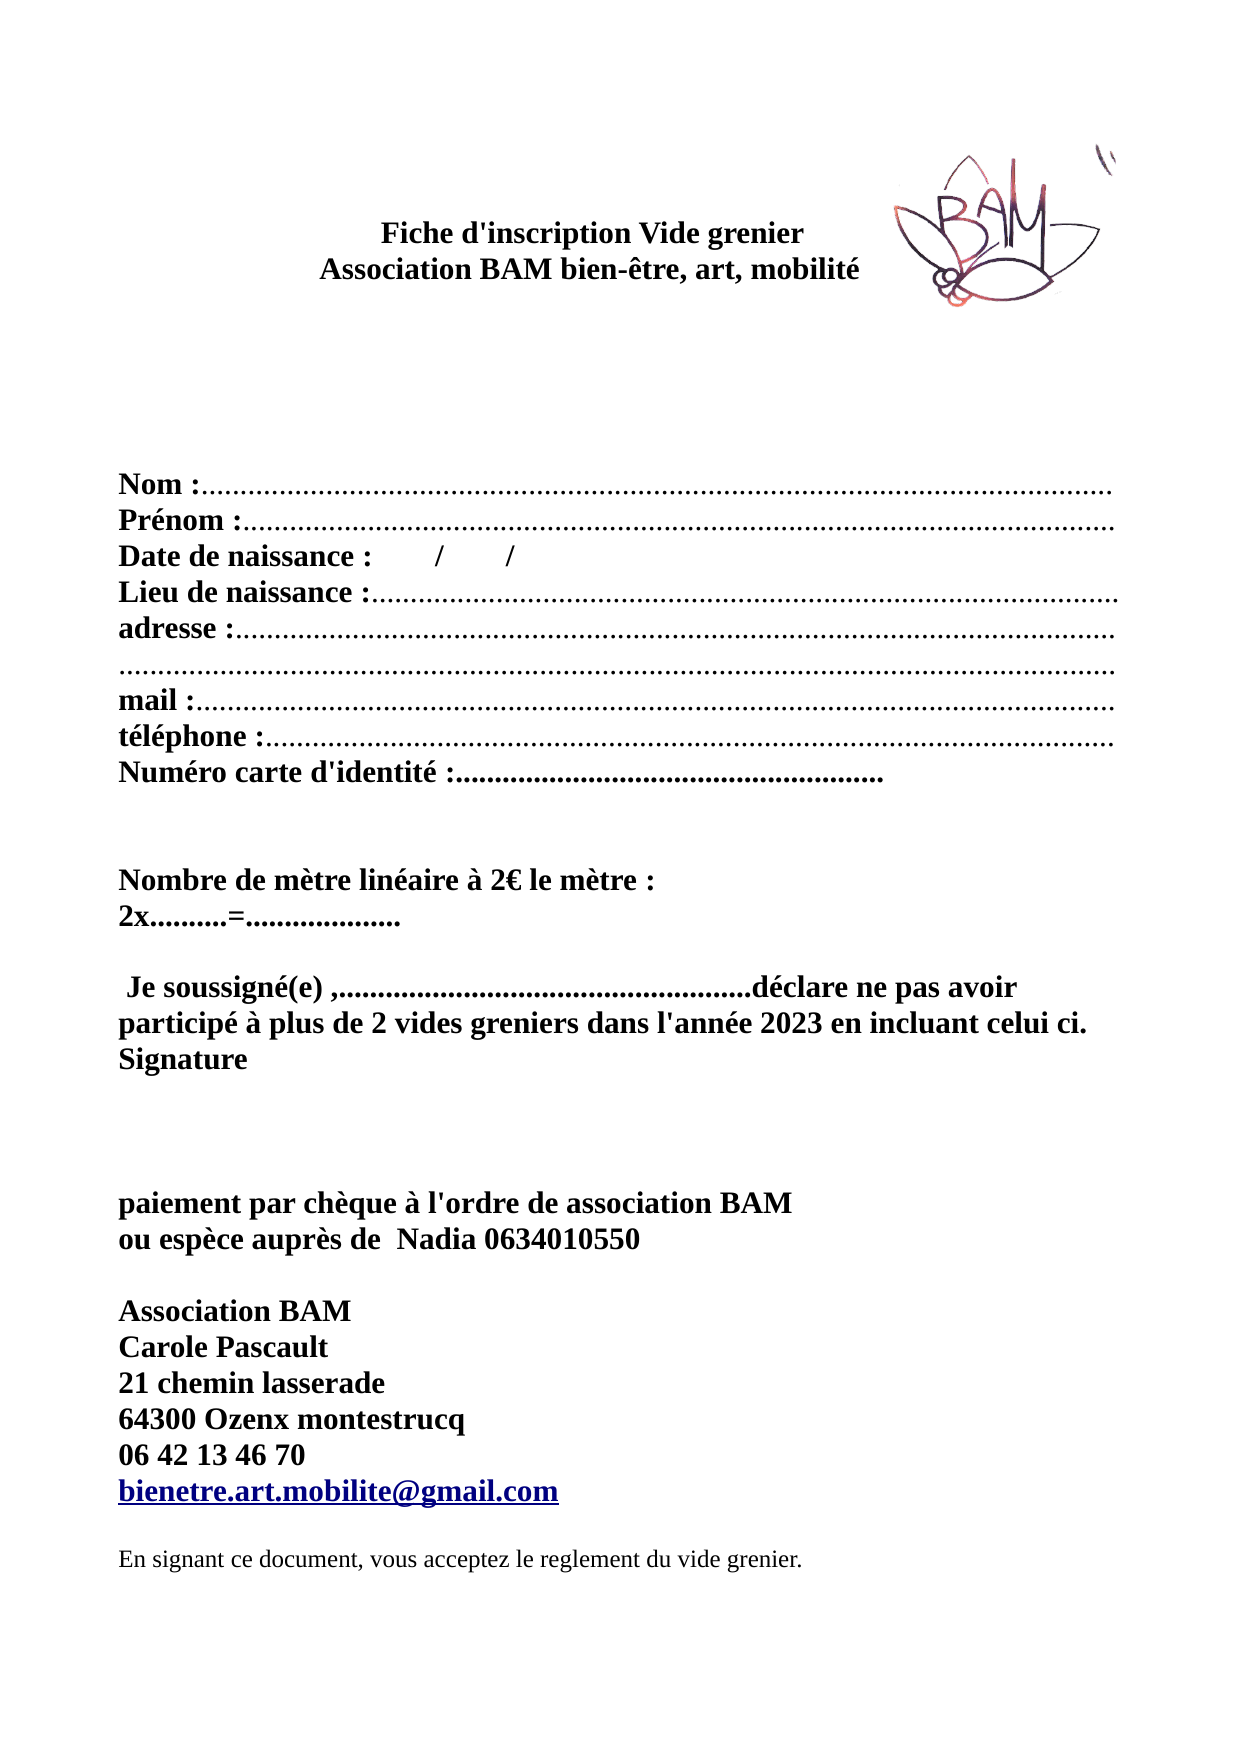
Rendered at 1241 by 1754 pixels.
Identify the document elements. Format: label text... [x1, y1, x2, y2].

text Nom :..................................................................................................................... [118, 466, 1122, 501]
text En signant ce document, vous acceptez le reglement du vide grenier. [118, 1544, 1122, 1572]
text Je soussigné(e) ,.....................................................déclare ne pas avoir participé à plus de 2 vides greniers dans l'année 2023 en incluant celui ci. [118, 969, 1122, 1041]
text adresse :................................................................................................................................................................................................................................................. [118, 609, 1122, 681]
picture [868, 133, 1116, 332]
text Prénom :................................................................................................................ [118, 501, 1122, 537]
text bienetre.art.mobilite@gmail.com [118, 1472, 1122, 1508]
text mail :...................................................................................................................... [118, 681, 1122, 717]
text 2x..........=.................... [118, 897, 1122, 933]
text Lieu de naissance :................................................................................................ [118, 573, 1122, 609]
text Fiche d'inscription Vide grenier [118, 214, 868, 250]
text Signature [118, 1041, 1122, 1076]
text téléphone :............................................................................................................. [118, 717, 1122, 753]
text Numéro carte d'identité :....................................................... [118, 753, 1122, 789]
text ou espèce auprès de Nadia 0634010550 [118, 1220, 1122, 1256]
text 21 chemin lasserade [118, 1364, 1122, 1400]
text Carole Pascault [118, 1328, 1122, 1364]
text paiement par chèque à l'ordre de association BAM [118, 1184, 1122, 1220]
text Association BAM bien-être, art, mobilité [118, 250, 868, 286]
text Date de naissance : / / [118, 537, 1122, 573]
text 06 42 13 46 70 [118, 1436, 1122, 1472]
text Nombre de mètre linéaire à 2€ le mètre : [118, 861, 1122, 897]
text 64300 Ozenx montestrucq [118, 1400, 1122, 1436]
text Association BAM [118, 1292, 1122, 1328]
